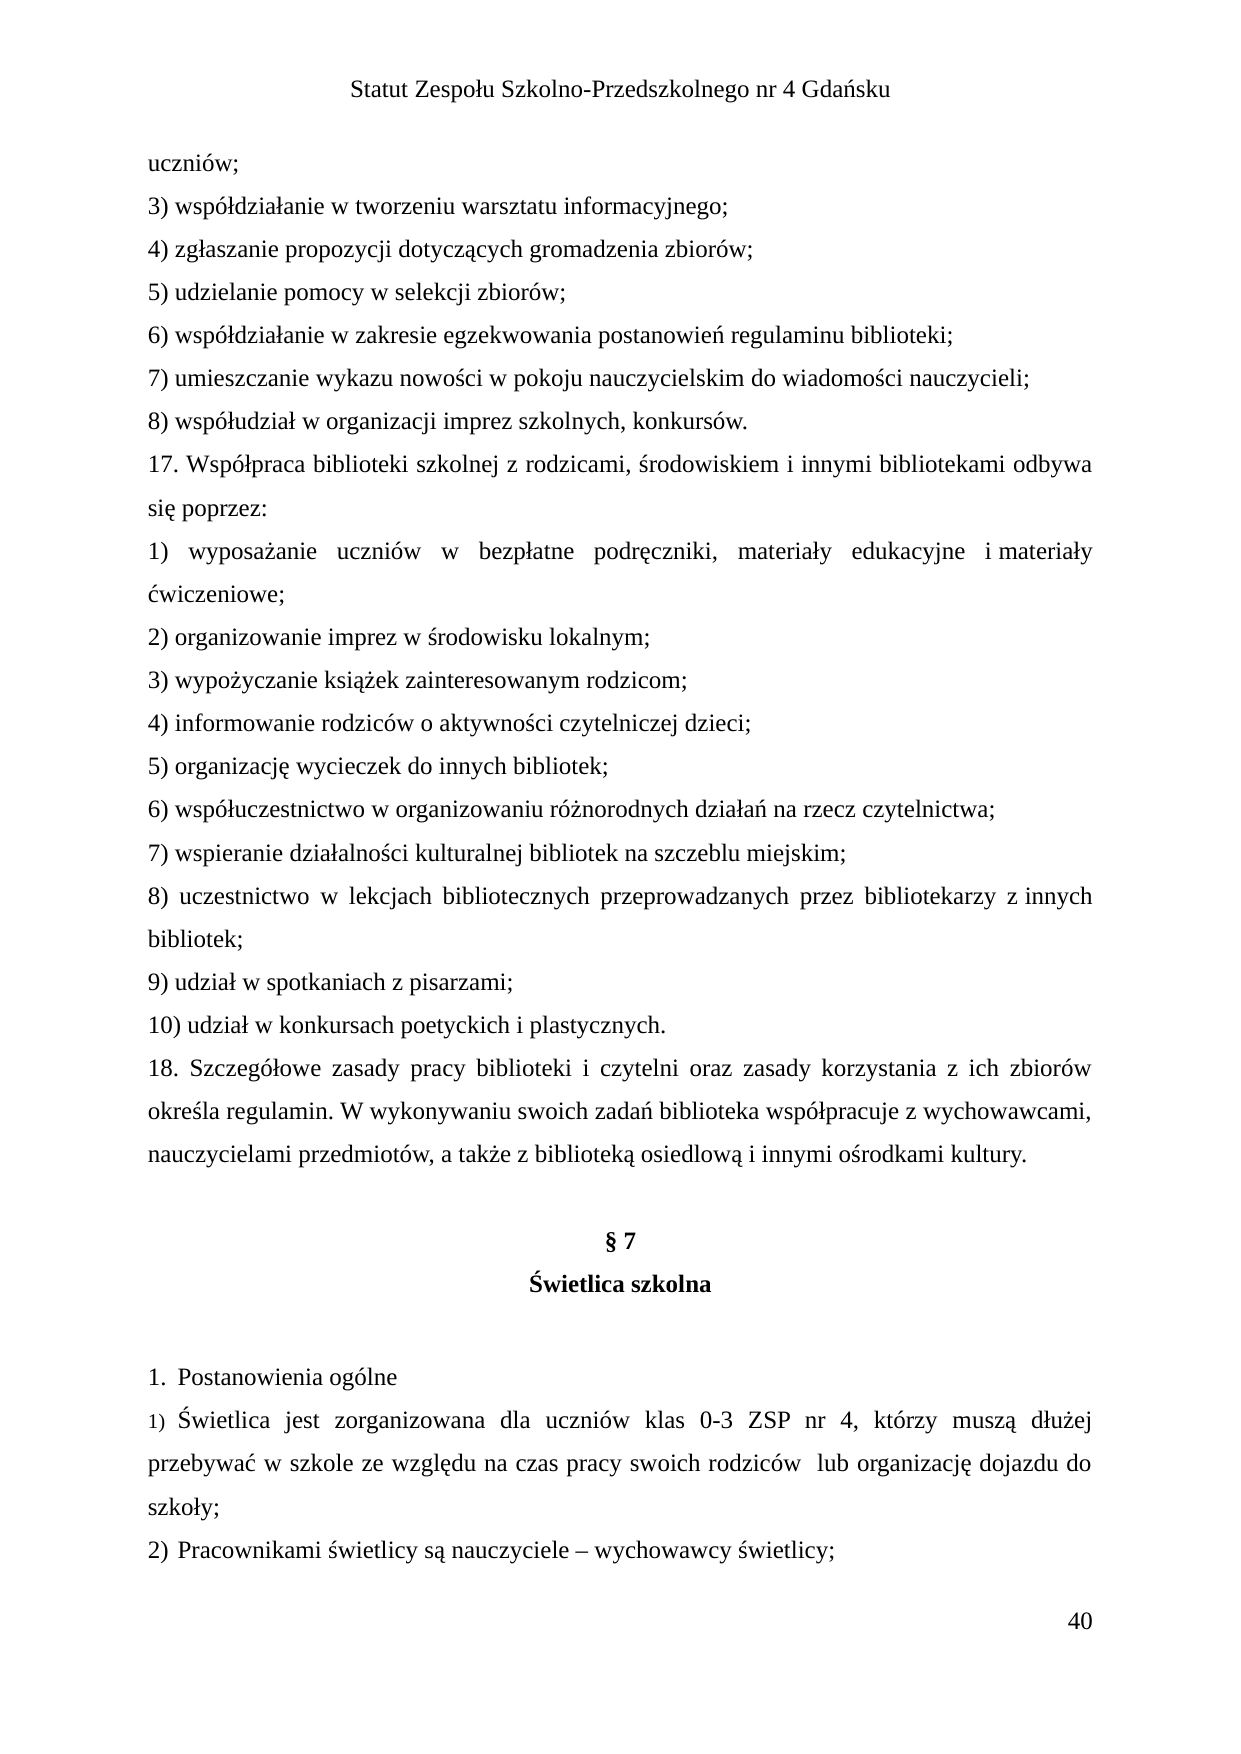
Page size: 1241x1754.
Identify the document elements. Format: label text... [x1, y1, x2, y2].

list Postanowienia ogólne [148, 1362, 1093, 1391]
list Świetlica jest zorganizowana dla uczniów klas 0-3 ZSP nr 4, którzy muszą dłużej przebywać w szkole ze względu na czas pracy swoich rodziców lub organizację dojazdu do szkoły; [148, 1405, 1093, 1520]
text 4) zgłaszanie propozycji dotyczących gromadzenia zbiorów; [148, 234, 1093, 263]
text 2) organizowanie imprez w środowisku lokalnym; [148, 622, 1093, 651]
text 3) współdziałanie w tworzeniu warsztatu informacyjnego; [148, 191, 1093, 219]
text 10) udział w konkursach poetyckich i plastycznych. [148, 1010, 1093, 1039]
text 4) informowanie rodziców o aktywności czytelniczej dzieci; [148, 708, 1093, 737]
text 9) udział w spotkaniach z pisarzami; [148, 967, 1093, 996]
text 7) umieszczanie wykazu nowości w pokoju nauczycielskim do wiadomości nauczycieli; [148, 363, 1093, 392]
text uczniów; [148, 148, 1093, 176]
list Pracownikami świetlicy są nauczyciele – wychowawcy świetlicy; [148, 1535, 1093, 1563]
text 5) udzielanie pomocy w selekcji zbiorów; [148, 277, 1093, 306]
text 3) wypożyczanie książek zainteresowanym rodzicom; [148, 665, 1093, 694]
text 1) wyposażanie uczniów w bezpłatne podręczniki, materiały edukacyjne i materiały ćwiczeniowe; [148, 536, 1093, 608]
text 17. Współpraca biblioteki szkolnej z rodzicami, środowiskiem i innymi bibliotekami odbywa się poprzez: [148, 449, 1093, 521]
text 8) współudział w organizacji imprez szkolnych, konkursów. [148, 406, 1093, 435]
text 8) uczestnictwo w lekcjach bibliotecznych przeprowadzanych przez bibliotekarzy z innych bibliotek; [148, 881, 1093, 953]
text 7) wspieranie działalności kulturalnej bibliotek na szczeblu miejskim; [148, 838, 1093, 866]
text 5) organizację wycieczek do innych bibliotek; [148, 751, 1093, 780]
text 18. Szczegółowe zasady pracy biblioteki i czytelni oraz zasady korzystania z ich zbiorów określa regulamin. W wykonywaniu swoich zadań biblioteka współpracuje z wychowawcami, nauczycielami przedmiotów, a także z biblioteką osiedlową i innymi ośrodkami kultury. [148, 1053, 1093, 1168]
text § 7 [148, 1226, 1093, 1254]
text 6) współuczestnictwo w organizowaniu różnorodnych działań na rzecz czytelnictwa; [148, 794, 1093, 823]
text Świetlica szkolna [148, 1269, 1093, 1298]
text 6) współdziałanie w zakresie egzekwowania postanowień regulaminu biblioteki; [148, 320, 1093, 349]
